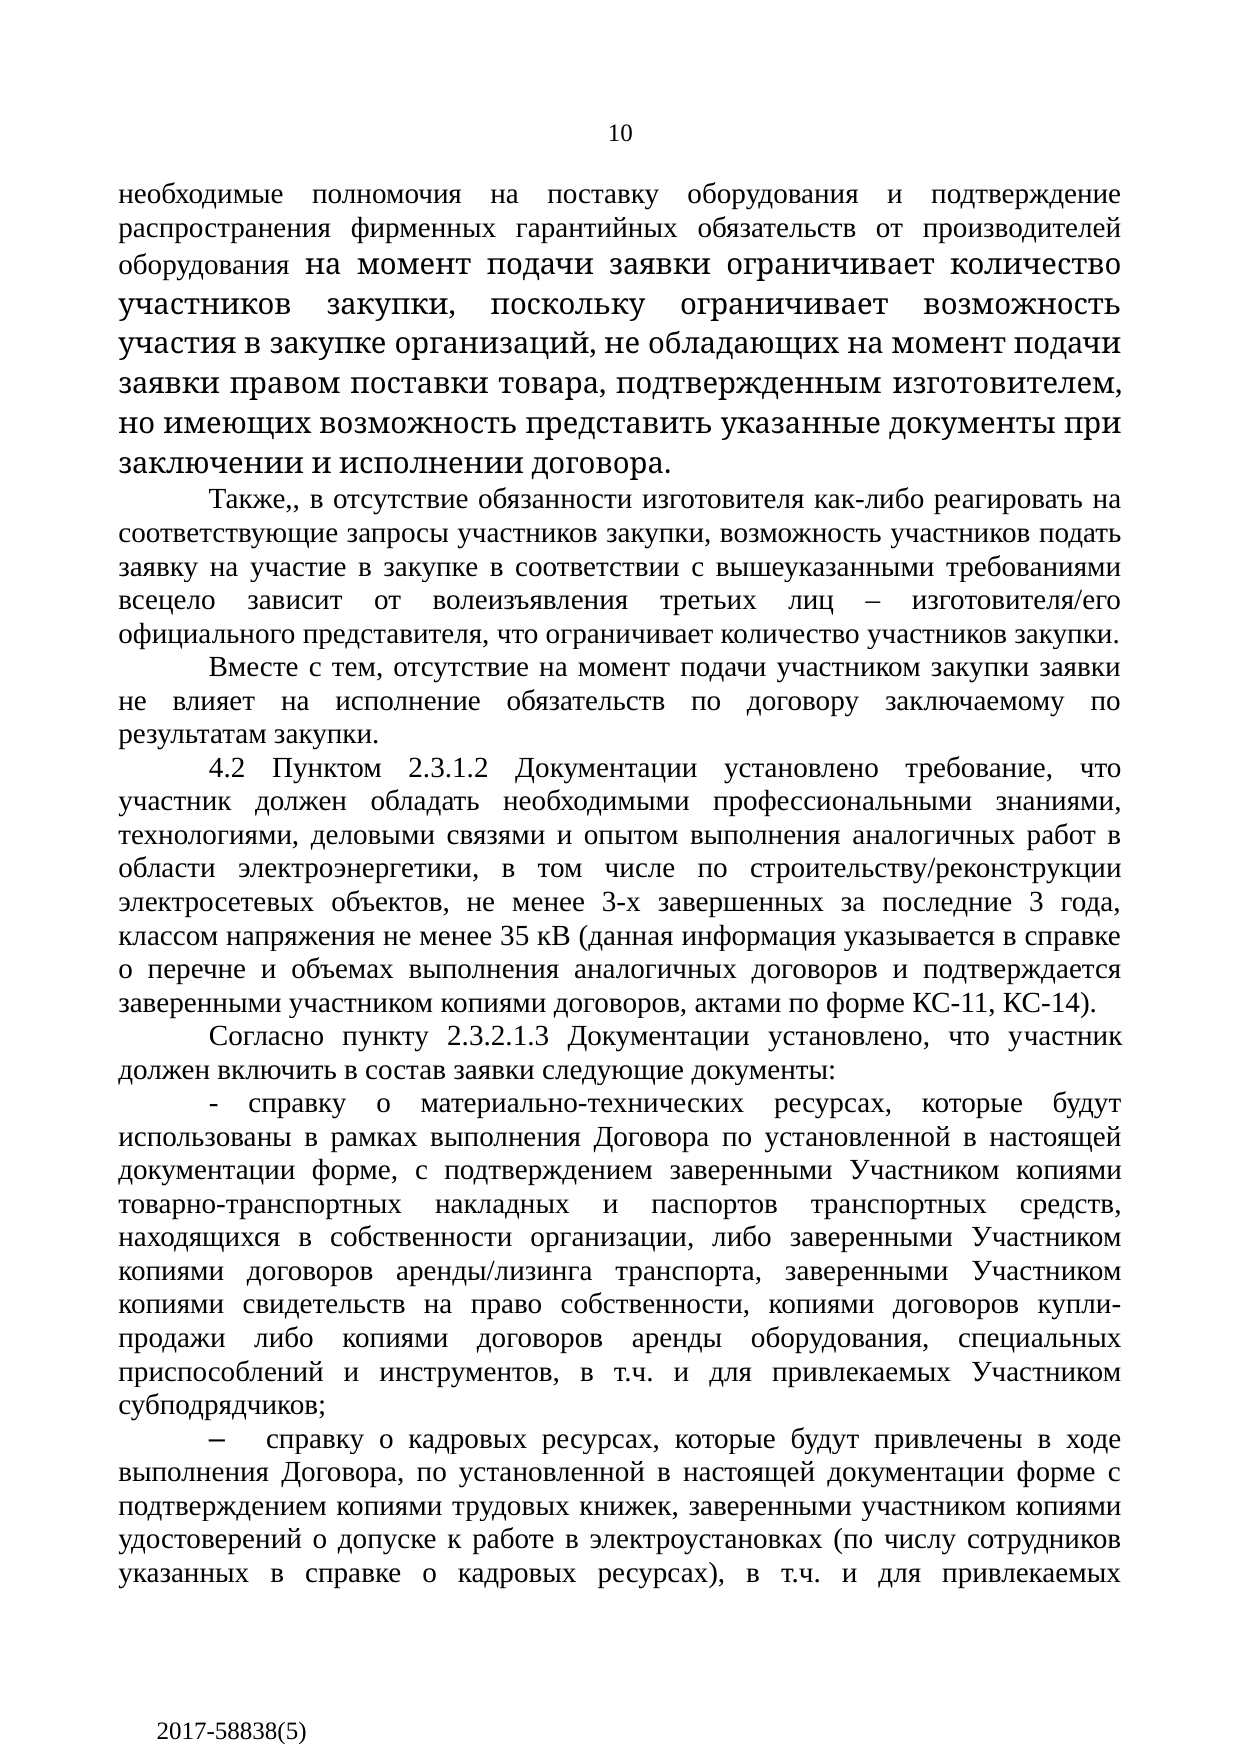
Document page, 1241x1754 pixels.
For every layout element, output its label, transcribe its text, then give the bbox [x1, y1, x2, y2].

text Согласно пункту 2.3.2.1.3 Документации установлено, что участник должен включить в состав заявки следующие документы: [118, 1018, 1122, 1085]
text - справку о материально-технических ресурсах, которые будут использованы в рамках выполнения Договора по установленной в настоящей документации форме, с подтверждением заверенными Участником копиями товарно-транспортных накладных и паспортов транспортных средств, находящихся в собственности организации, либо заверенными Участником копиями договоров аренды/лизинга транспорта, заверенными Участником копиями свидетельств на право собственности, копиями договоров купли-продажи либо копиями договоров аренды оборудования, специальных приспособлений и инструментов, в т.ч. и для привлекаемых Участником субподрядчиков; [118, 1085, 1122, 1421]
text необходимые полномочия на поставку оборудования и подтверждение распространения фирменных гарантийных обязательств от производителей оборудования на момент подачи заявки ограничивает количество участников закупки, поскольку ограничивает возможность участия в закупке организаций, не обладающих на момент подачи заявки правом поставки товара, подтвержденным изготовителем, но имеющих возможность представить указанные документы при заключении и исполнении договора. [118, 176, 1122, 482]
list справку о кадровых ресурсах, которые будут привлечены в ходе выполнения Договора, по установленной в настоящей документации форме с подтверждением копиями трудовых книжек, заверенными участником копиями удостоверений о допуске к работе в электроустановках (по числу сотрудников указанных в справке о кадровых ресурсах), в т.ч. и для привлекаемых [118, 1421, 1122, 1588]
text 4.2 Пунктом 2.3.1.2 Документации установлено требование, что участник должен обладать необходимыми профессиональными знаниями, технологиями, деловыми связями и опытом выполнения аналогичных работ в области электроэнергетики, в том числе по строительству/реконструкции электросетевых объектов, не менее 3-х завершенных за последние 3 года, классом напряжения не менее 35 кВ (данная информация указывается в справке о перечне и объемах выполнения аналогичных договоров и подтверждается заверенными участником копиями договоров, актами по форме КС-11, КС-14). [118, 750, 1122, 1018]
text Вместе с тем, отсутствие на момент подачи участником закупки заявки не влияет на исполнение обязательств по договору заключаемому по результатам закупки. [118, 649, 1122, 750]
text Также,, в отсутствие обязанности изготовителя как-либо реагировать на соответствующие запросы участников закупки, возможность участников подать заявку на участие в закупке в соответствии с вышеуказанными требованиями всецело зависит от волеизъявления третьих лиц – изготовителя/его официального представителя, что ограничивает количество участников закупки. [118, 482, 1122, 649]
